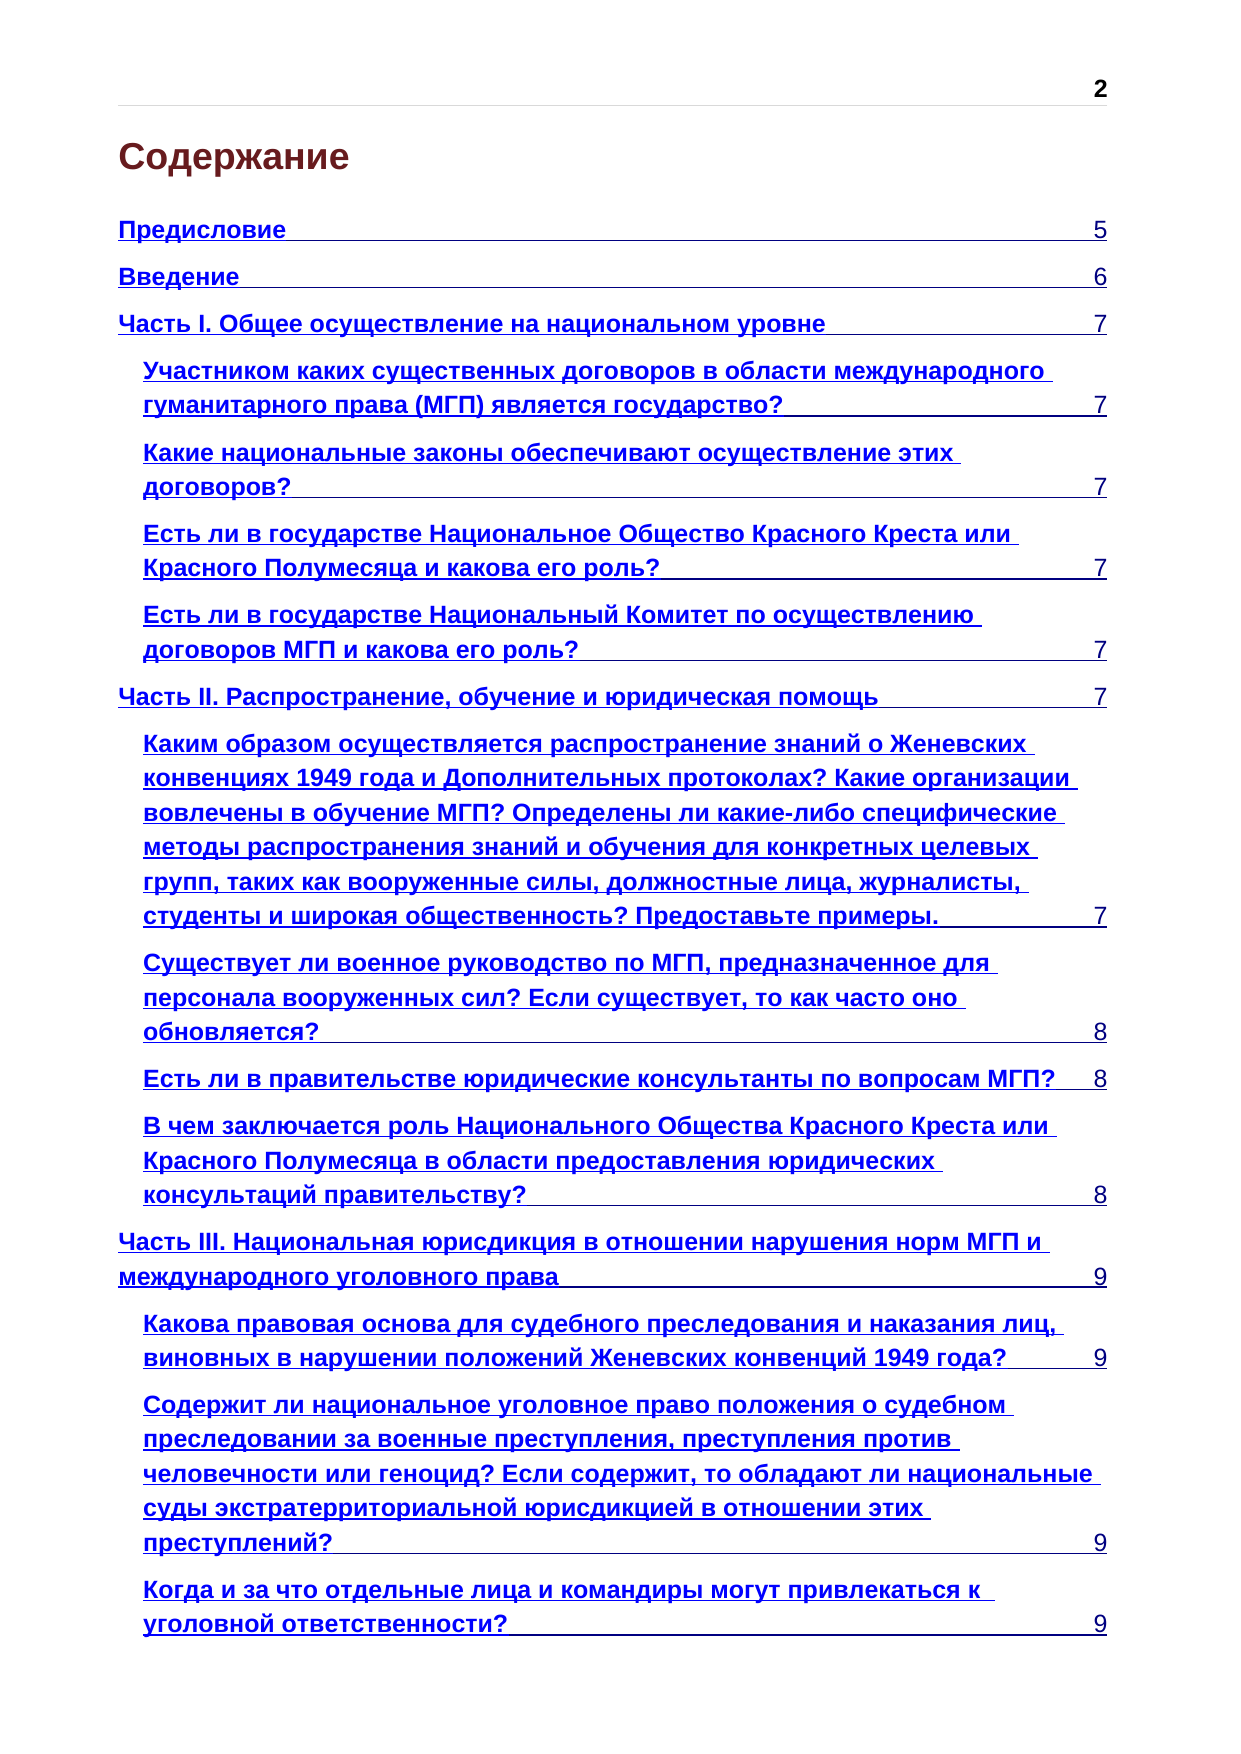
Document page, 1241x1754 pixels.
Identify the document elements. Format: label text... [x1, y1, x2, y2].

text Есть ли в правительстве юридические консультанты по вопросам МГП? 8 [143, 1064, 1107, 1089]
text Часть III. Национальная юрисдикция в отношении нарушения норм МГП и международного уголовного права 9 [118, 1227, 1107, 1286]
text Какова правовая основа для судебного преследования и наказания лиц, виновных в нарушении положений Женевских конвенций 1949 года? 9 [143, 1308, 1107, 1368]
text Содержит ли национальное уголовное право положения о судебном преследовании за военные преступления, преступления против человечности или геноцид? Если содержит, то обладают ли национальные суды экстратерриториальной юрисдикцией в отношении этих преступлений? 9 [143, 1390, 1107, 1553]
text Когда и за что отдельные лица и командиры могут привлекаться к уголовной ответственности? 9 [143, 1575, 1107, 1634]
subtitle Содержание [118, 134, 1107, 178]
text Участником каких существенных договоров в области международного гуманитарного права (МГП) является государство? 7 [143, 356, 1107, 415]
text Предисловие 5 [118, 215, 1107, 240]
text Существует ли военное руководство по МГП, предназначенное для персонала вооруженных сил? Если существует, то как часто оно обновляется? 8 [143, 948, 1107, 1042]
text Введение 6 [118, 262, 1107, 287]
text Есть ли в государстве Национальное Общество Красного Креста или Красного Полумесяца и какова его роль? 7 [143, 519, 1107, 578]
text В чем заключается роль Национального Общества Красного Креста или Красного Полумесяца в области предоставления юридических консультаций правительству? 8 [143, 1111, 1107, 1205]
text Есть ли в государстве Национальный Комитет по осуществлению договоров МГП и какова его роль? 7 [143, 600, 1107, 660]
text Часть I. Общее осуществление на национальном уровне 7 [118, 309, 1107, 334]
text Каким образом осуществляется распространение знаний о Женевских конвенциях 1949 года и Дополнительных протоколах? Какие организации вовлечены в обучение МГП? Определены ли какие-либо специфические методы распространения знаний и обучения для конкретных целевых групп, таких как вооруженные силы, должностные лица, журналисты, студенты и широкая общественность? Предоставьте примеры. 7 [143, 729, 1107, 926]
text Часть II. Распространение, обучение и юридическая помощь 7 [118, 682, 1107, 707]
text Какие национальные законы обеспечивают осуществление этих договоров? 7 [143, 437, 1107, 497]
